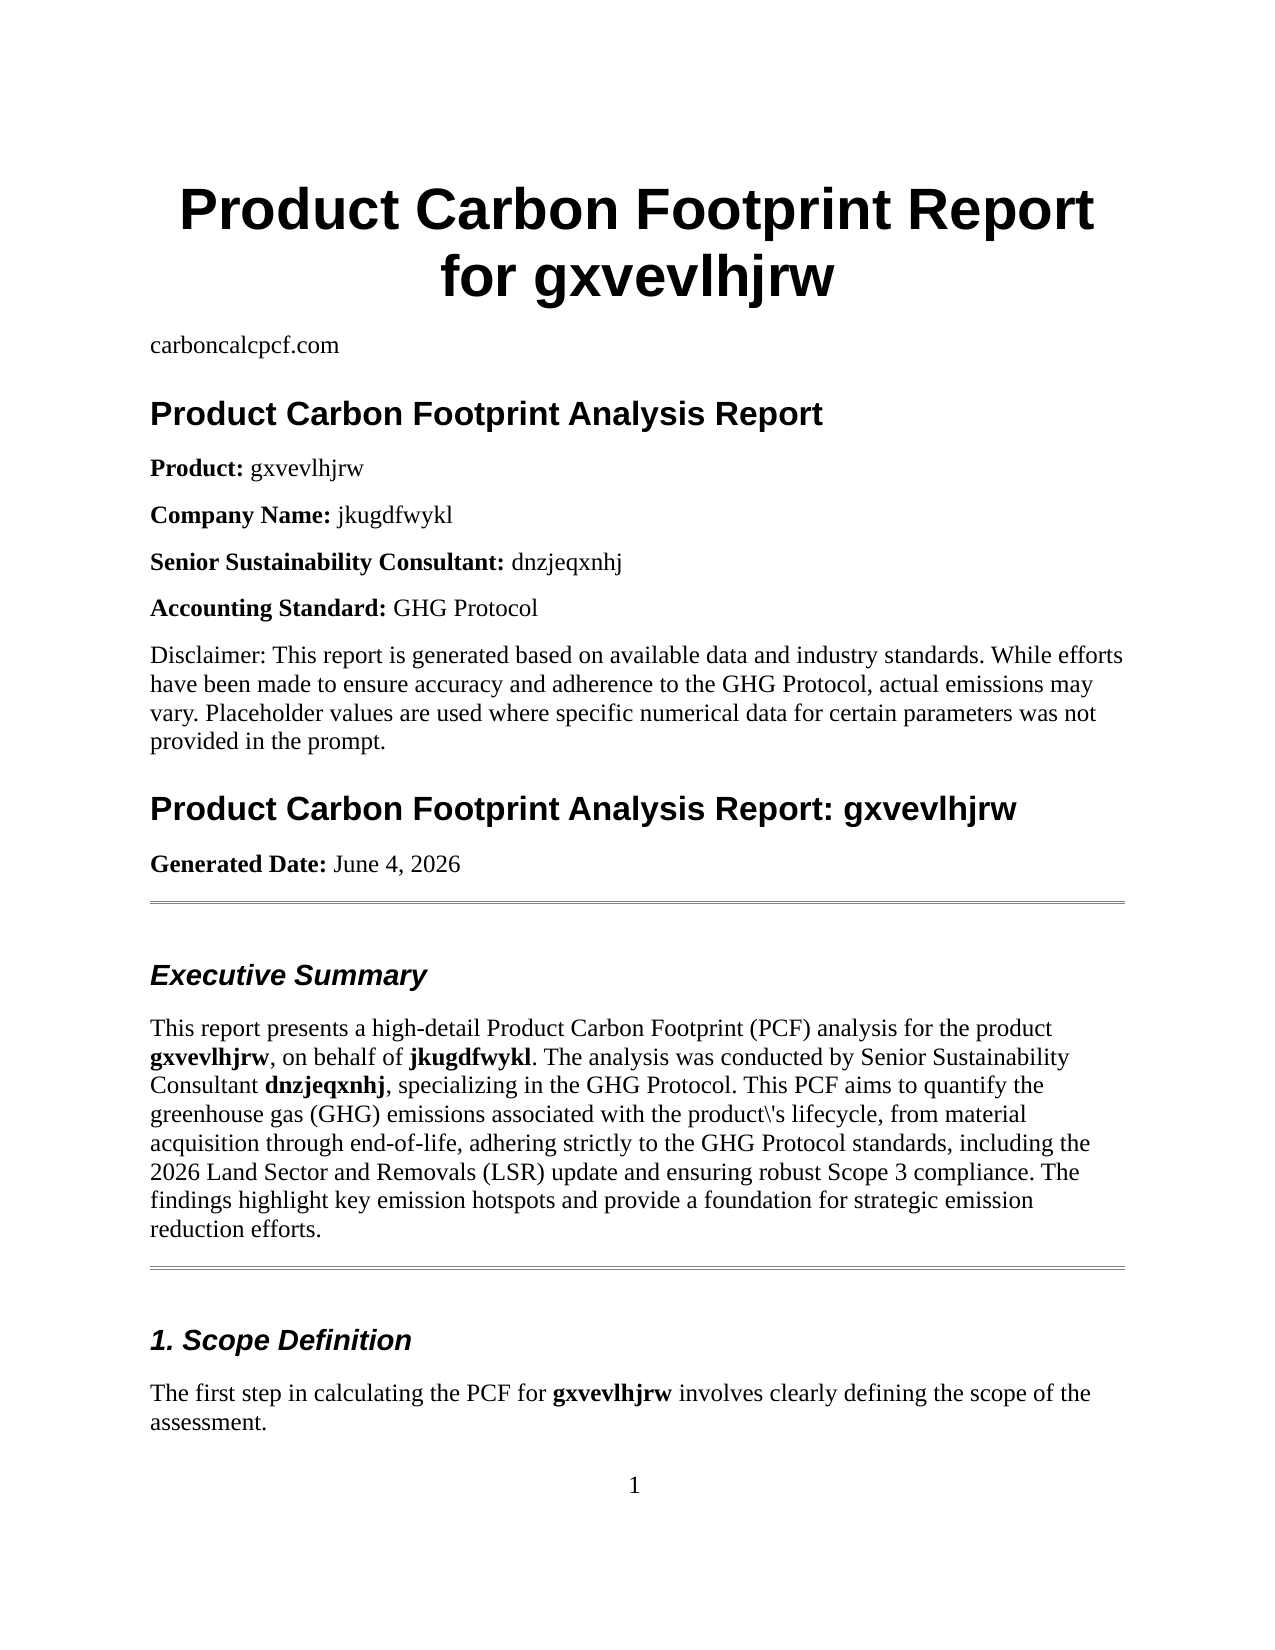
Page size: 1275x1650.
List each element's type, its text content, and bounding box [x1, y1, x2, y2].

text Company Name: jkugdfwykl [150, 500, 1125, 529]
subtitle 1. Scope Definition [150, 1323, 1125, 1357]
text Senior Sustainability Consultant: dnzjeqxnhj [150, 547, 1125, 576]
text Accounting Standard: GHG Protocol [150, 593, 1125, 622]
text carboncalcpcf.com [150, 331, 1125, 359]
text This report presents a high-detail Product Carbon Footprint (PCF) analysis for the product gxvevlhjrw, on behalf of jkugdfwykl. The analysis was conducted by Senior Sustainability Consultant dnzjeqxnhj, specializing in the GHG Protocol. This PCF aims to quantify the greenhouse gas (GHG) emissions associated with the product\'s lifecycle, from material acquisition through end-of-life, adhering strictly to the GHG Protocol standards, including the 2026 Land Sector and Removals (LSR) update and ensuring robust Scope 3 compliance. The findings highlight key emission hotspots and provide a foundation for strategic emission reduction efforts. [150, 1013, 1125, 1243]
subtitle Product Carbon Footprint Analysis Report: gxvevlhjrw [150, 789, 1125, 828]
text Generated Date: June 4, 2026 [150, 849, 1125, 878]
title Product Carbon Footprint Report for gxvevlhjrw [150, 175, 1125, 309]
text The first step in calculating the PCF for gxvevlhjrw involves clearly defining the scope of the assessment. [150, 1378, 1125, 1436]
text Disclaimer: This report is generated based on available data and industry standards. While efforts have been made to ensure accuracy and adherence to the GHG Protocol, actual emissions may vary. Placeholder values are used where specific numerical data for certain parameters was not provided in the prompt. [150, 640, 1125, 755]
subtitle Product Carbon Footprint Analysis Report [150, 393, 1125, 432]
text Product: gxvevlhjrw [150, 453, 1125, 482]
subtitle Executive Summary [150, 958, 1125, 992]
